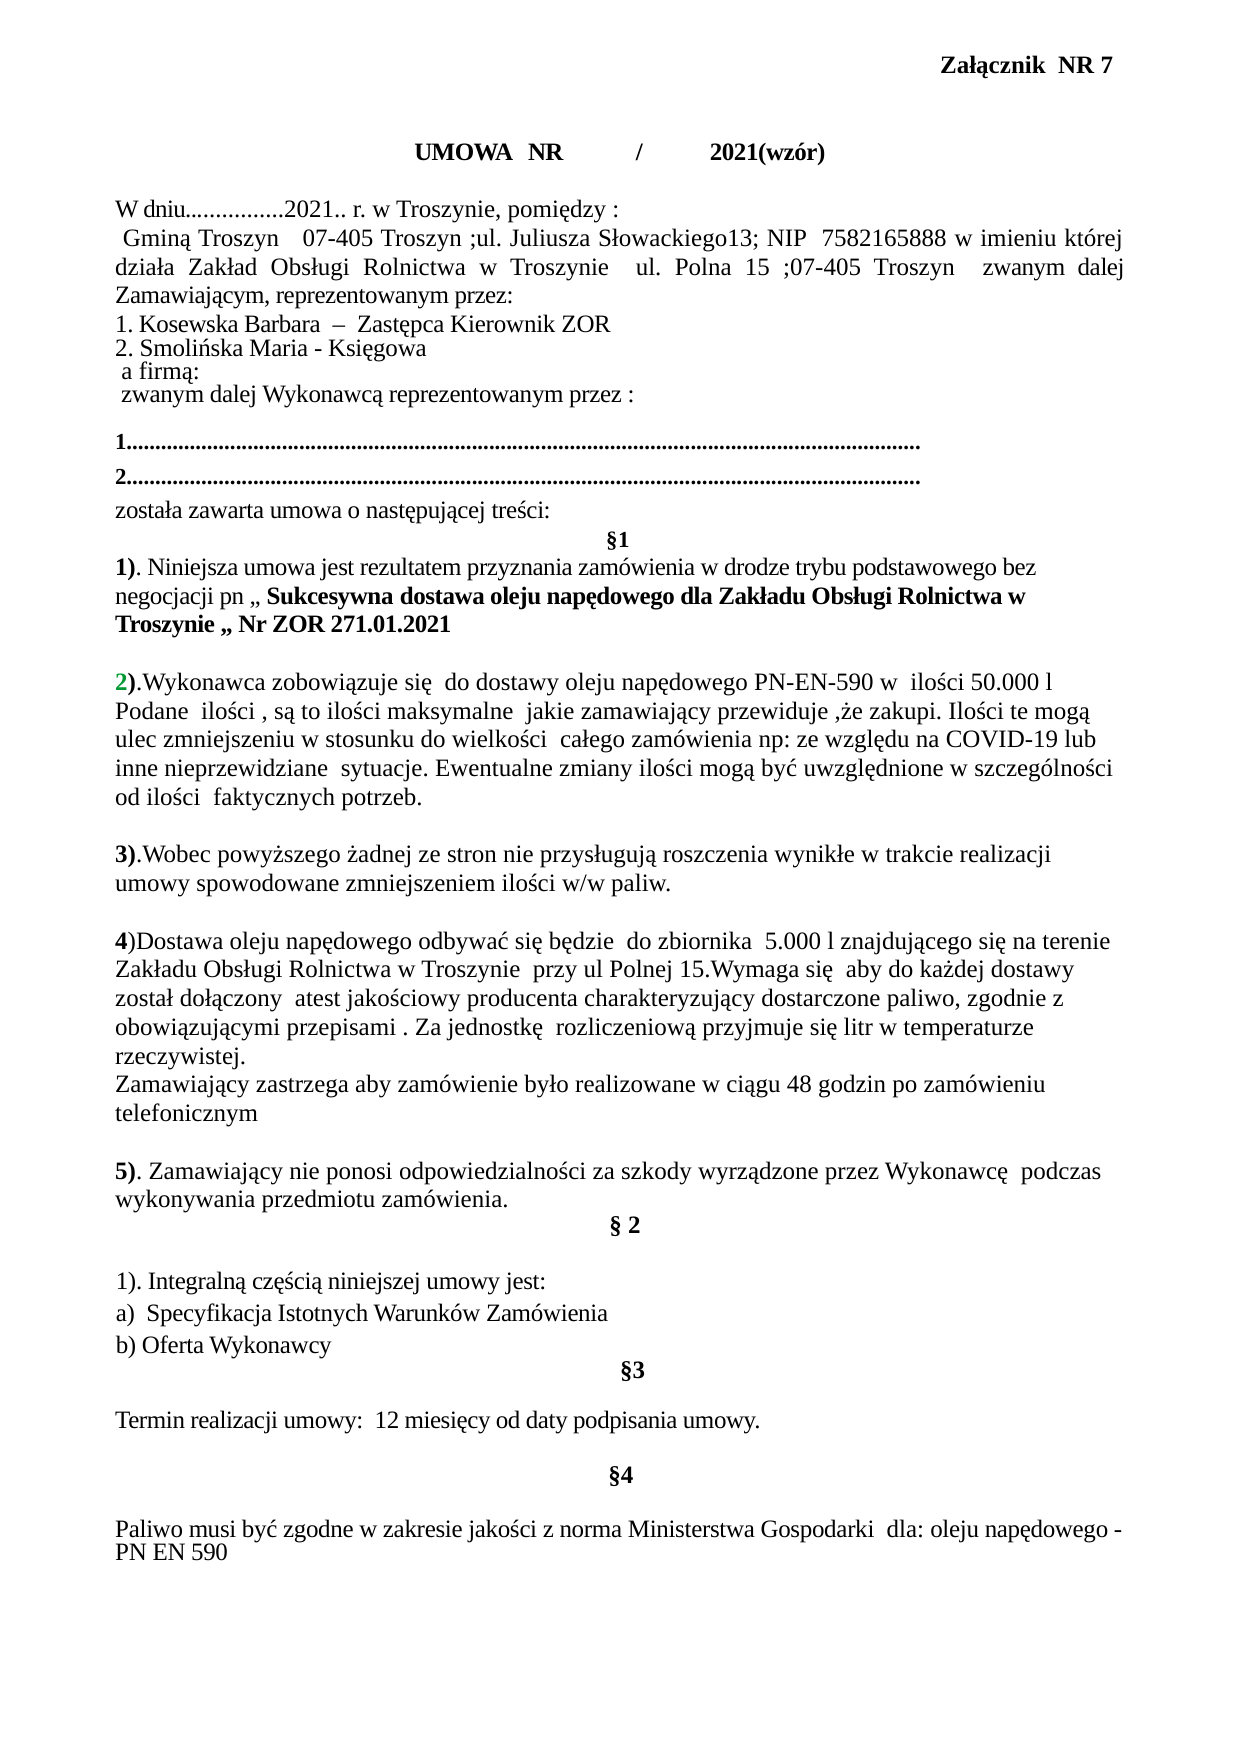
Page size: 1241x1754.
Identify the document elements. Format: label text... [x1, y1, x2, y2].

text 1 [115, 422, 1124, 457]
text Termin realizacji umowy: 12 miesięcy od daty podpisania umowy. [115, 1411, 1124, 1433]
text a) Specyfikacja Istotnych Warunków Zamówienia [116, 1298, 1124, 1327]
text zwanym dalej Wykonawcą reprezentowanym przez : [115, 384, 824, 407]
text 3).Wobec powyższego żadnej ze stron nie przysługują roszczenia wynikłe w trakcie realizacji umowy spowodowane zmniejszeniem ilości w/w paliw. [115, 839, 1122, 897]
text 5). Zamawiający nie ponosi odpowiedzialności za szkody wyrządzone przez Wykonawcę podczas wykonywania przedmiotu zamówienia. [115, 1156, 1122, 1213]
text 1. Kosewska Barbara – Zastępca Kierownik ZOR [115, 309, 1124, 338]
text W dniu................2021.. r. w Troszynie, pomiędzy : [115, 194, 1124, 223]
text Paliwo musi być zgodne w zakresie jakości z norma Ministerstwa Gospodarki dla: oleju napędowego - PN EN 590 [115, 1519, 1124, 1565]
text 1). Integralną częścią niniejszej umowy jest: [116, 1266, 1124, 1295]
text a firmą: [115, 361, 824, 384]
text b) Oferta Wykonawcy [116, 1330, 1124, 1358]
list 4)Dostawa oleju napędowego odbywać się będzie do zbiornika 5.000 l znajdującego się na terenie Zakładu Obsługi Rolnictwa w Troszynie przy ul Polnej 15.Wymaga się aby do każdej dostawy został dołączony atest jakościowy producenta charakteryzujący dostarczone paliwo, zgodnie z obowiązującymi przepisami . Za jednostkę rozliczeniową przyjmuje się litr w temperaturze rzeczywistej. [115, 926, 1122, 1069]
text 2 [115, 457, 1124, 491]
text §4 [116, 1460, 1124, 1489]
text Gminą Troszyn 07-405 Troszyn ;ul. Juliusza Słowackiego13; NIP 7582165888 w imieniu której działa Zakład Obsługi Rolnictwa w Troszynie ul. Polna 15 ;07-405 Troszyn zwanym dalej Zamawiającym, reprezentowanym przez: [115, 223, 1124, 309]
text Załącznik NR 7 [115, 51, 1124, 79]
text § 1 [115, 526, 1122, 552]
text § 2 [116, 1216, 1124, 1238]
text została zawarta umowa o następującej treści: [115, 491, 1124, 526]
text 2).Wykonawca zobowiązuje się do dostawy oleju napędowego PN-EN-590 w ilości 50.000 l Podane ilości , są to ilości maksymalne jakie zamawiający przewiduje ,że zakupi. Ilości te mogą ulec zmniejszeniu w stosunku do wielkości całego zamówienia np: ze względu na COVID-19 lub inne nieprzewidziane sytuacje. Ewentualne zmiany ilości mogą być uwzględnione w szczególności od ilości faktycznych potrzeb. [115, 667, 1122, 811]
text 1). Niniejsza umowa jest rezultatem przyznania zamówienia w drodze trybu podstawowego bez negocjacji pn „ Sukcesywna dostawa oleju napędowego dla Zakładu Obsługi Rolnictwa w Troszynie „ Nr ZOR 271.01.2021 [115, 552, 1122, 638]
text §3 [115, 1361, 1124, 1383]
list Zamawiający zastrzega aby zamówienie było realizowane w ciągu 48 godzin po zamówieniu telefonicznym [115, 1069, 1122, 1127]
text 2. Smolińska Maria - Księgowa [115, 338, 1124, 361]
text UMOWA NR / 2021(wzór) [115, 137, 1124, 166]
